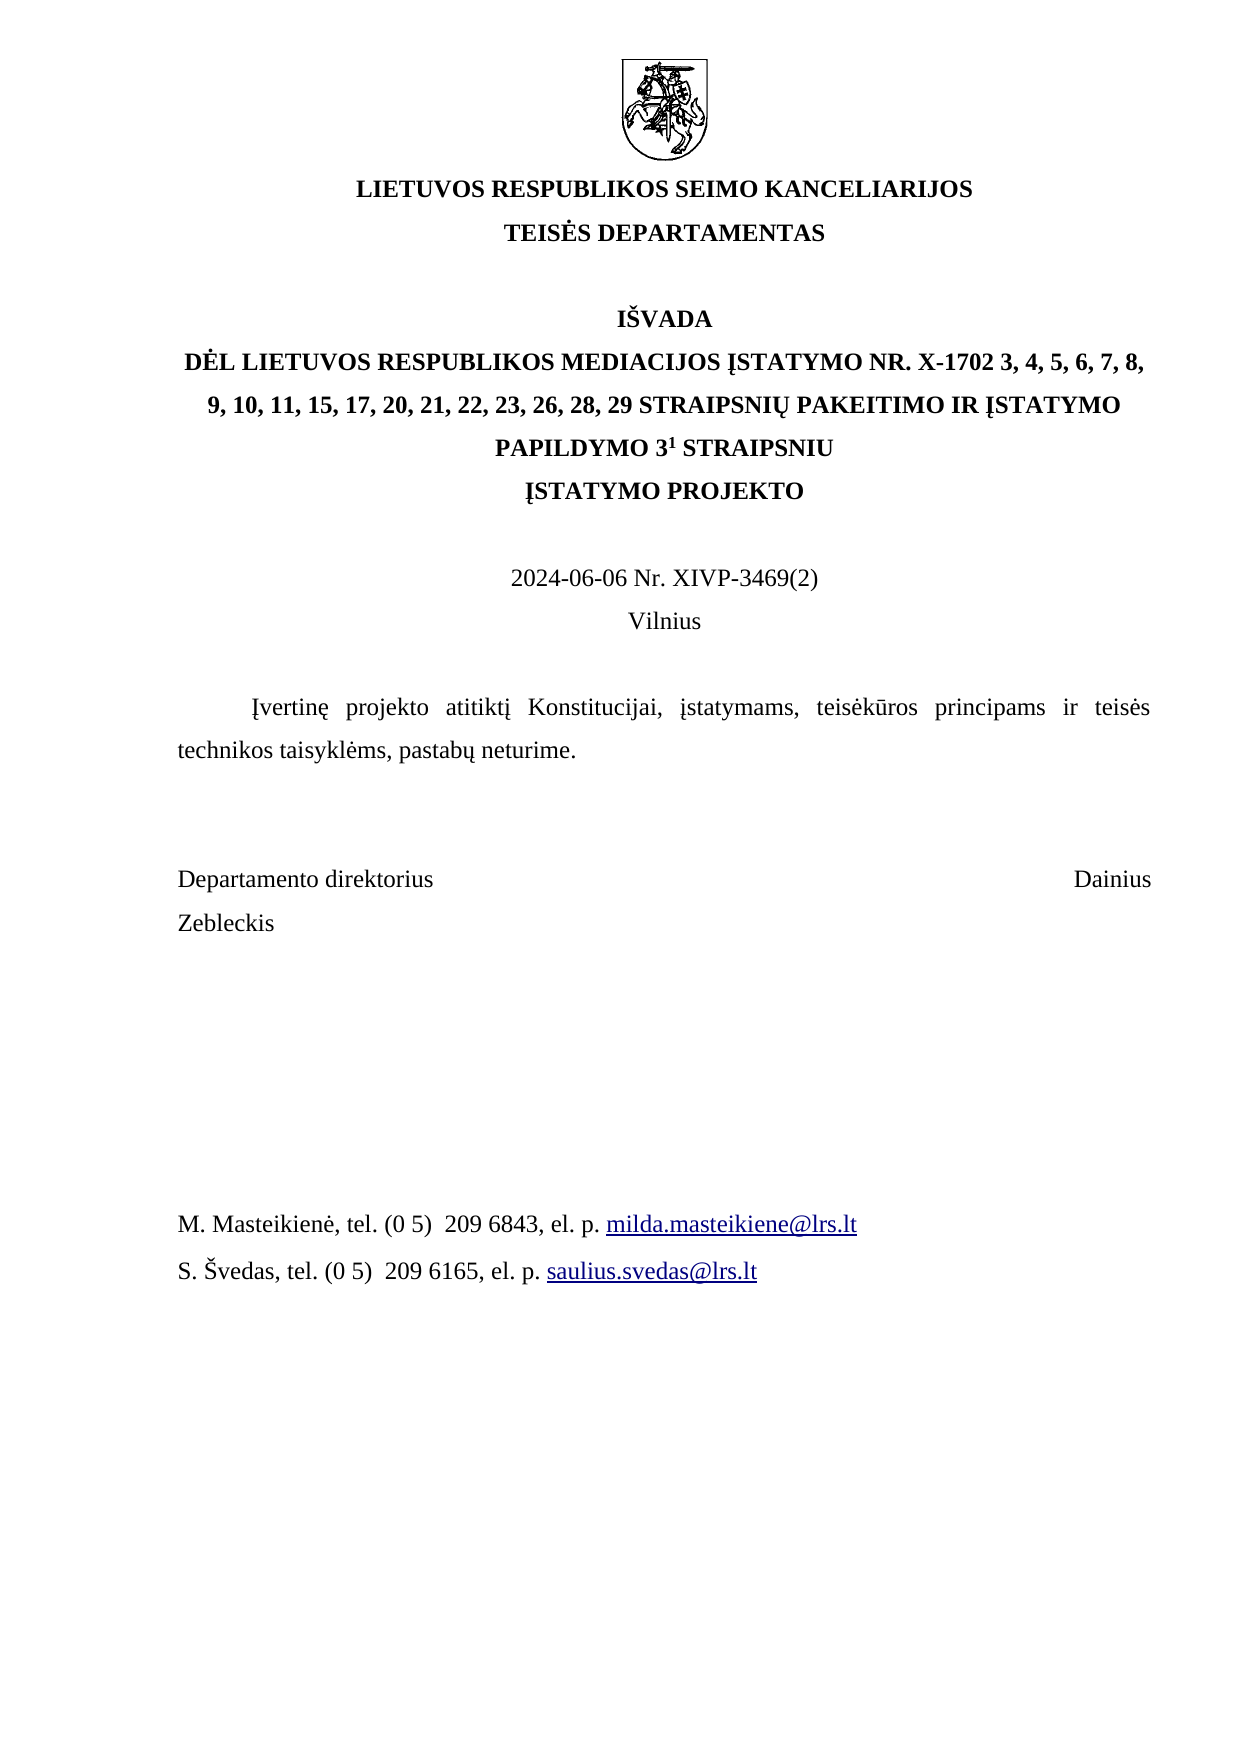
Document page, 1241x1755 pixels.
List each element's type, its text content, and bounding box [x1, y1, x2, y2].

text DĖL LIETUVOS RESPUBLIKOS MEDIACIJOS ĮSTATYMO NR. X-1702 3, 4, 5, 6, 7, 8, 9, 10, 11, 15, 17, 20, 21, 22, 23, 26, 28, 29 STRAIPSNIŲ PAKEITIMO IR ĮSTATYMO PAPILDYMO 31 STRAIPSNIU [177, 347, 1152, 462]
text M. Masteikienė, tel. (0 5) 209 6843, el. p. milda.masteikiene@lrs.lt [177, 1209, 1152, 1238]
text S. Švedas, tel. (0 5) 209 6165, el. p. saulius.svedas@lrs.lt [177, 1256, 1152, 1285]
text Vilnius [177, 606, 1152, 634]
text LIETUVOS RESPUBLIKOS SEIMO KANCELIARIJOS [177, 174, 1152, 203]
text IŠVADA [177, 304, 1152, 333]
text 2024-06-06 Nr. XIVP-3469(2) [177, 563, 1152, 591]
text Departamento direktorius Dainius Zebleckis [177, 864, 1152, 936]
text ĮSTATYMO PROJEKTO [177, 476, 1152, 505]
subtitle TEISĖS DEPARTAMENTAS [177, 218, 1152, 246]
text Įvertinę projekto atitiktį Konstitucijai, įstatymams, teisėkūros principams ir teisės technikos taisyklėms, pastabų neturime. [177, 692, 1152, 764]
